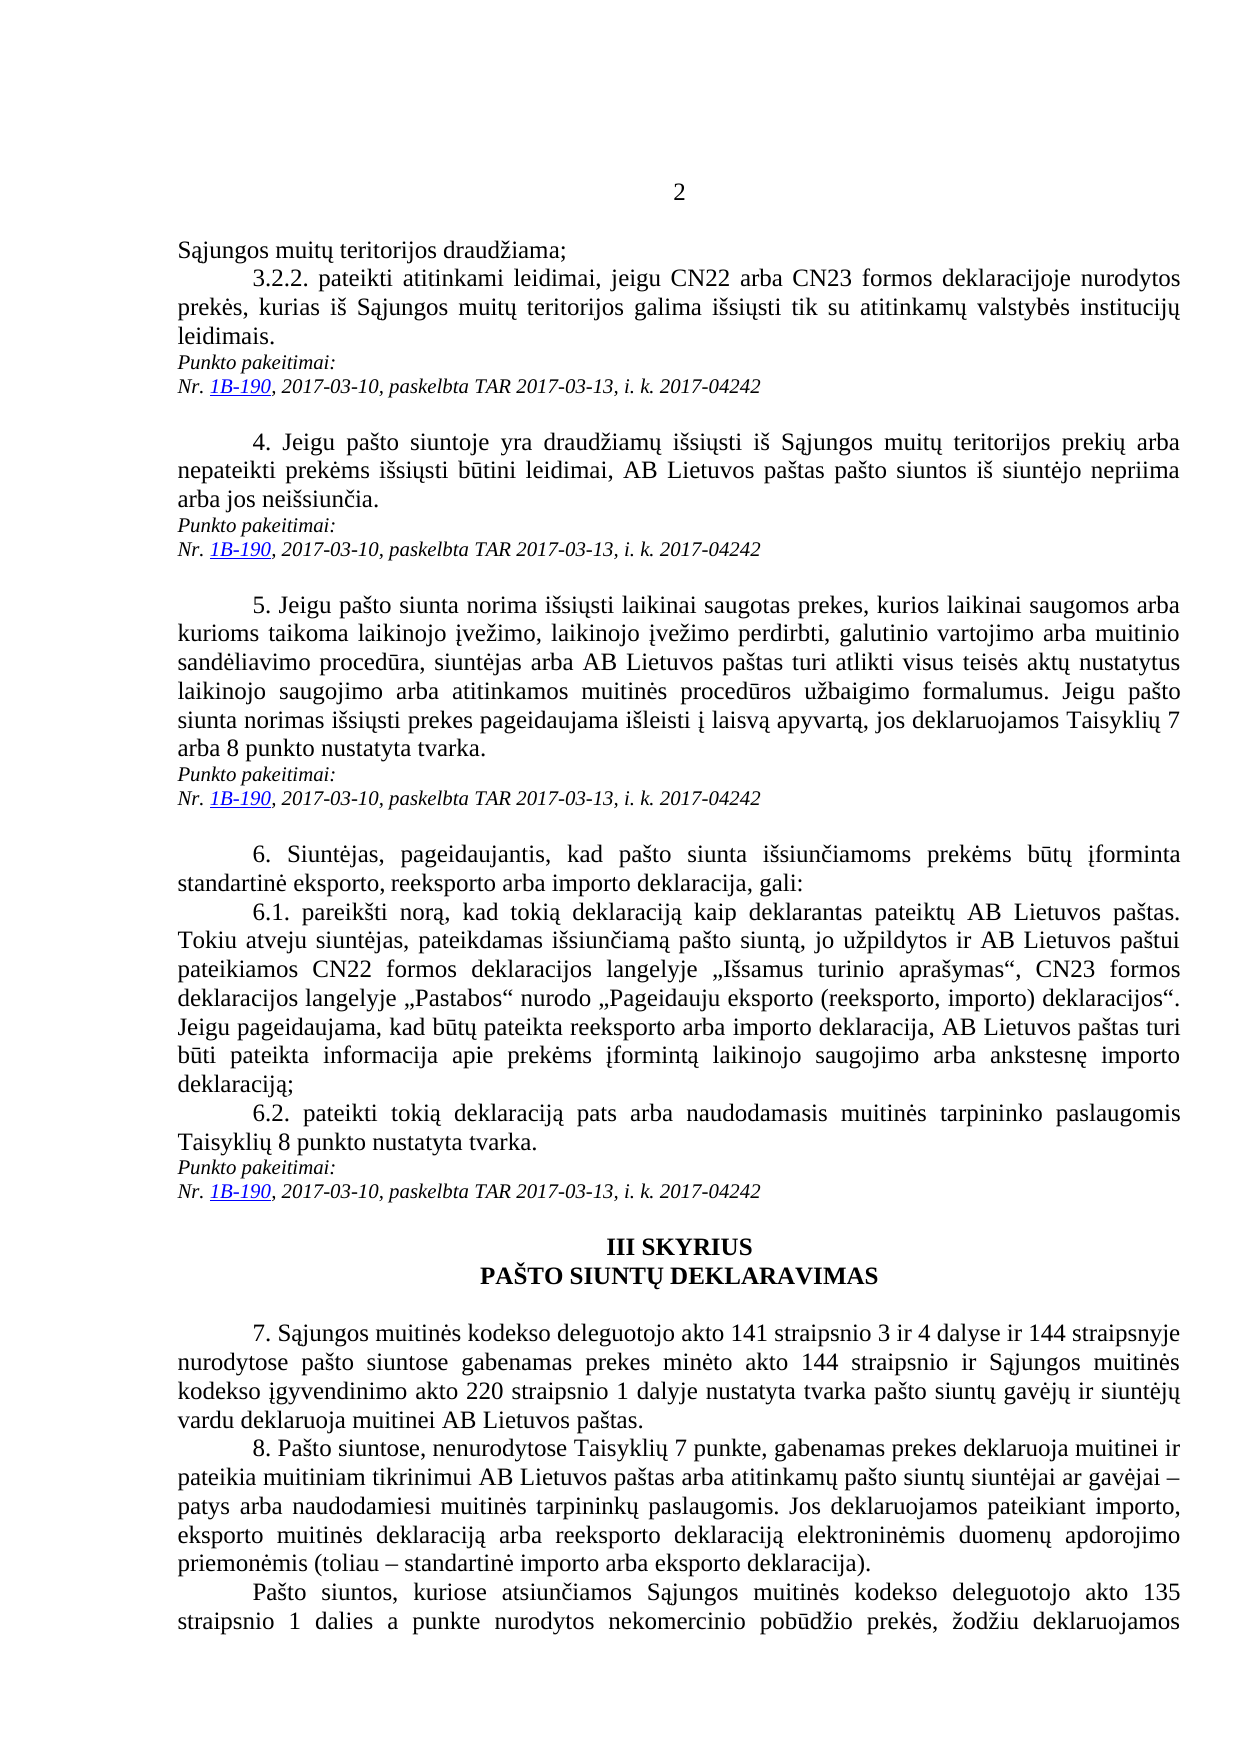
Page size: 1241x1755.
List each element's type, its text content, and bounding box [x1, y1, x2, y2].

text 6.1. pareikšti norą, kad tokią deklaraciją kaip deklarantas pateiktų AB Lietuvos paštas. Tokiu atveju siuntėjas, pateikdamas išsiunčiamą pašto siuntą, jo užpildytos ir AB Lietuvos paštui pateikiamos CN22 formos deklaracijos langelyje „Išsamus turinio aprašymas“, CN23 formos deklaracijos langelyje „Pastabos“ nurodo „Pageidauju eksporto (reeksporto, importo) deklaracijos“. Jeigu pageidaujama, kad būtų pateikta reeksporto arba importo deklaracija, AB Lietuvos paštas turi būti pateikta informacija apie prekėms įformintą laikinojo saugojimo arba ankstesnę importo deklaraciją; [177, 897, 1181, 1098]
text Nr. 1B-190, 2017-03-10, paskelbta TAR 2017-03-13, i. k. 2017-04242 [177, 374, 1181, 398]
text 4. Jeigu pašto siuntoje yra draudžiamų išsiųsti iš Sąjungos muitų teritorijos prekių arba nepateikti prekėms išsiųsti būtini leidimai, AB Lietuvos paštas pašto siuntos iš siuntėjo nepriima arba jos neišsiunčia. [177, 427, 1181, 513]
text Punkto pakeitimai: [177, 762, 1181, 786]
text Punkto pakeitimai: [177, 350, 1181, 374]
text Pašto siuntos, kuriose atsiunčiamos Sąjungos muitinės kodekso deleguotojo akto 135 straipsnio 1 dalies a punkte nurodytos nekomercinio pobūdžio prekės, žodžiu deklaruojamos [177, 1577, 1181, 1635]
text Nr. 1B-190, 2017-03-10, paskelbta TAR 2017-03-13, i. k. 2017-04242 [177, 537, 1181, 561]
text Nr. 1B-190, 2017-03-10, paskelbta TAR 2017-03-13, i. k. 2017-04242 [177, 786, 1181, 810]
text 3.2.2. pateikti atitinkami leidimai, jeigu CN22 arba CN23 formos deklaracijoje nurodytos prekės, kurias iš Sąjungos muitų teritorijos galima išsiųsti tik su atitinkamų valstybės institucijų leidimais. [177, 263, 1181, 350]
text 6. Siuntėjas, pageidaujantis, kad pašto siunta išsiunčiamoms prekėms būtų įforminta standartinė eksporto, reeksporto arba importo deklaracija, gali: [177, 839, 1181, 897]
text 7. Sąjungos muitinės kodekso deleguotojo akto 141 straipsnio 3 ir 4 dalyse ir 144 straipsnyje nurodytose pašto siuntose gabenamas prekes minėto akto 144 straipsnio ir Sąjungos muitinės kodekso įgyvendinimo akto 220 straipsnio 1 dalyje nustatyta tvarka pašto siuntų gavėjų ir siuntėjų vardu deklaruoja muitinei AB Lietuvos paštas. [177, 1318, 1181, 1433]
text Punkto pakeitimai: [177, 513, 1181, 537]
text III SKYRIUS [177, 1232, 1181, 1261]
text 6.2. pateikti tokią deklaraciją pats arba naudodamasis muitinės tarpininko paslaugomis Taisyklių 8 punkto nustatyta tvarka. [177, 1098, 1181, 1155]
text Nr. 1B-190, 2017-03-10, paskelbta TAR 2017-03-13, i. k. 2017-04242 [177, 1179, 1181, 1203]
text 5. Jeigu pašto siunta norima išsiųsti laikinai saugotas prekes, kurios laikinai saugomos arba kurioms taikoma laikinojo įvežimo, laikinojo įvežimo perdirbti, galutinio vartojimo arba muitinio sandėliavimo procedūra, siuntėjas arba AB Lietuvos paštas turi atlikti visus teisės aktų nustatytus laikinojo saugojimo arba atitinkamos muitinės procedūros užbaigimo formalumus. Jeigu pašto siunta norimas išsiųsti prekes pageidaujama išleisti į laisvą apyvartą, jos deklaruojamos Taisyklių 7 arba 8 punkto nustatyta tvarka. [177, 590, 1181, 762]
text Punkto pakeitimai: [177, 1155, 1181, 1179]
text 8. Pašto siuntose, nenurodytose Taisyklių 7 punkte, gabenamas prekes deklaruoja muitinei ir pateikia muitiniam tikrinimui AB Lietuvos paštas arba atitinkamų pašto siuntų siuntėjai ar gavėjai – patys arba naudodamiesi muitinės tarpininkų paslaugomis. Jos deklaruojamos pateikiant importo, eksporto muitinės deklaraciją arba reeksporto deklaraciją elektroninėmis duomenų apdorojimo priemonėmis (toliau – standartinė importo arba eksporto deklaracija). [177, 1433, 1181, 1577]
text Sąjungos muitų teritorijos draudžiama; [177, 235, 1181, 263]
text PAŠTO SIUNTŲ DEKLARAVIMAS [177, 1261, 1181, 1290]
